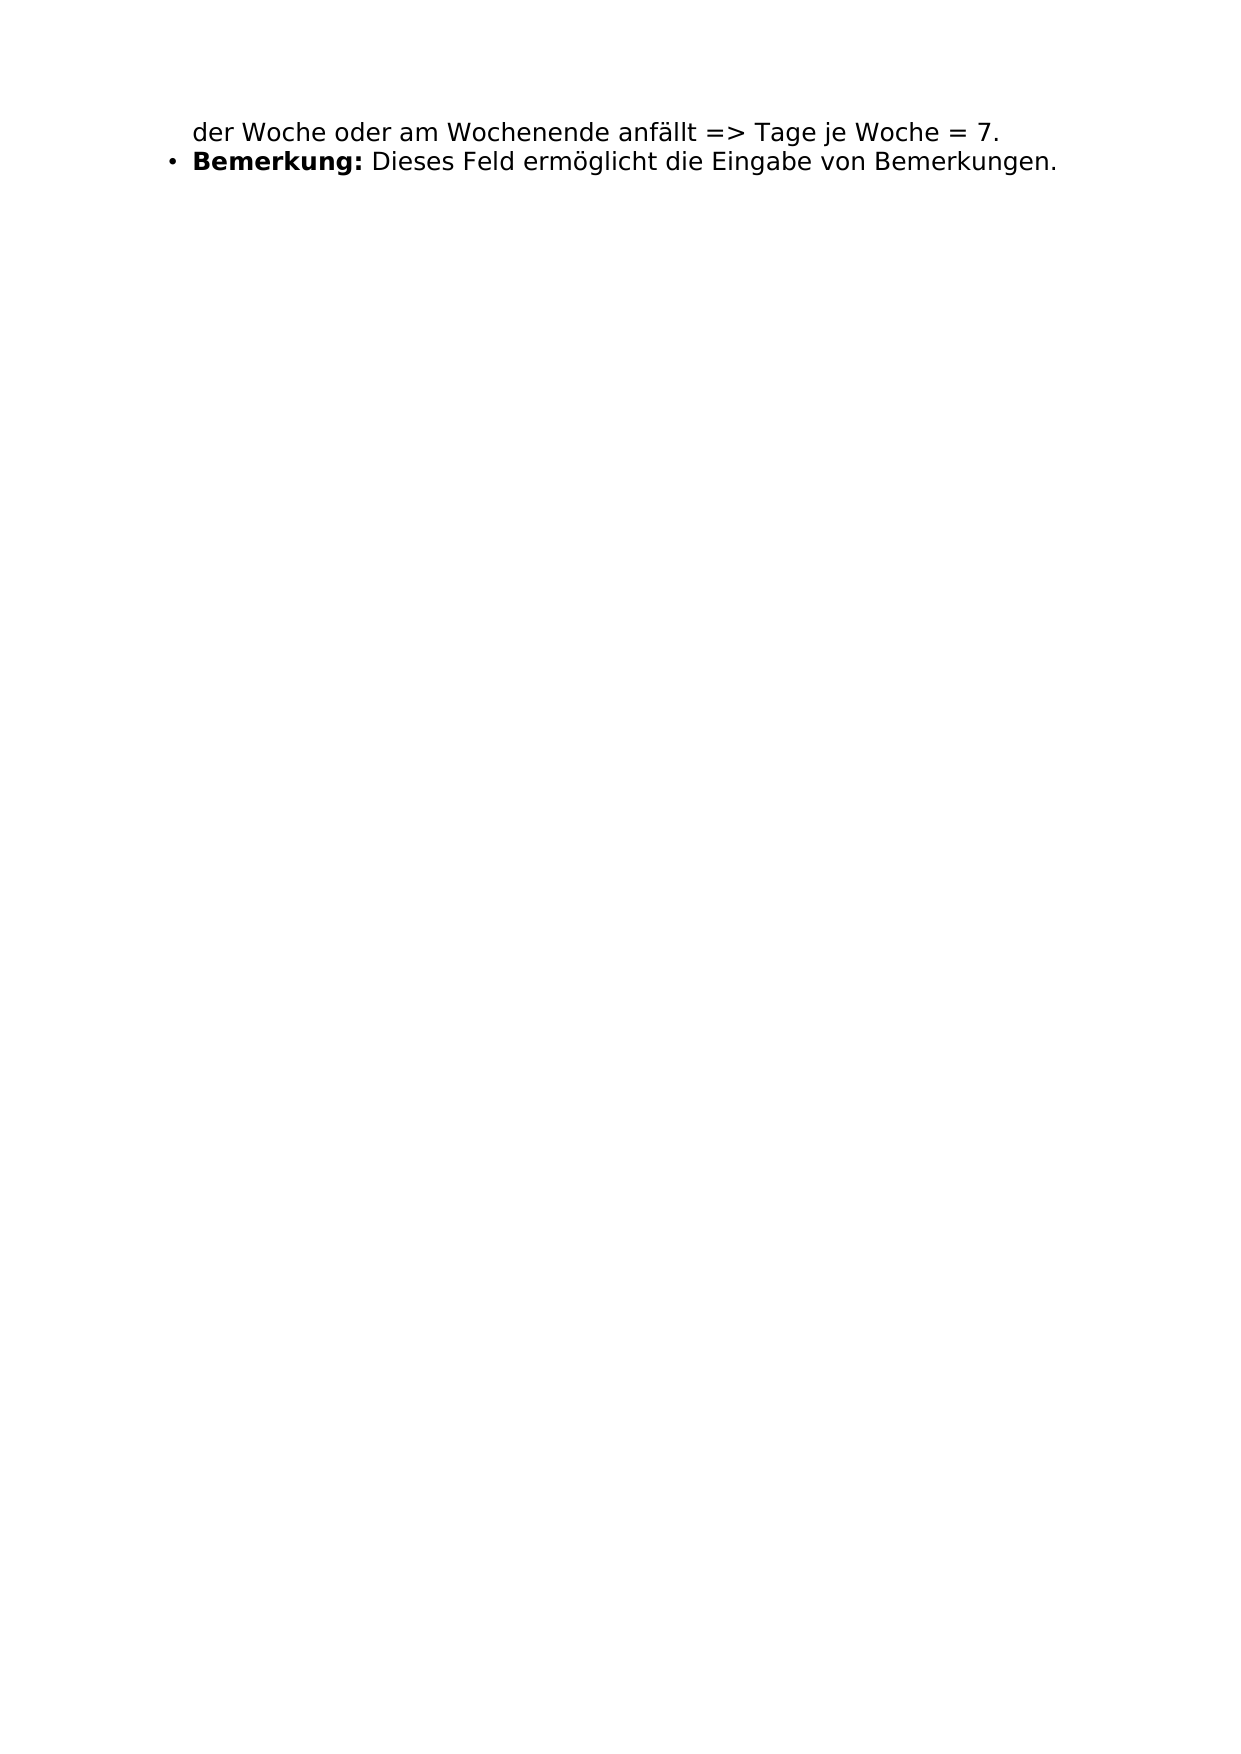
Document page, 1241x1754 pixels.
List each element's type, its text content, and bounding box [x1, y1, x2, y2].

list der Woche oder am Wochenende anfällt => Tage je Woche = 7. [177, 118, 1122, 147]
list Bemerkung: Dieses Feld ermöglicht die Eingabe von Bemerkungen. [177, 147, 1122, 176]
